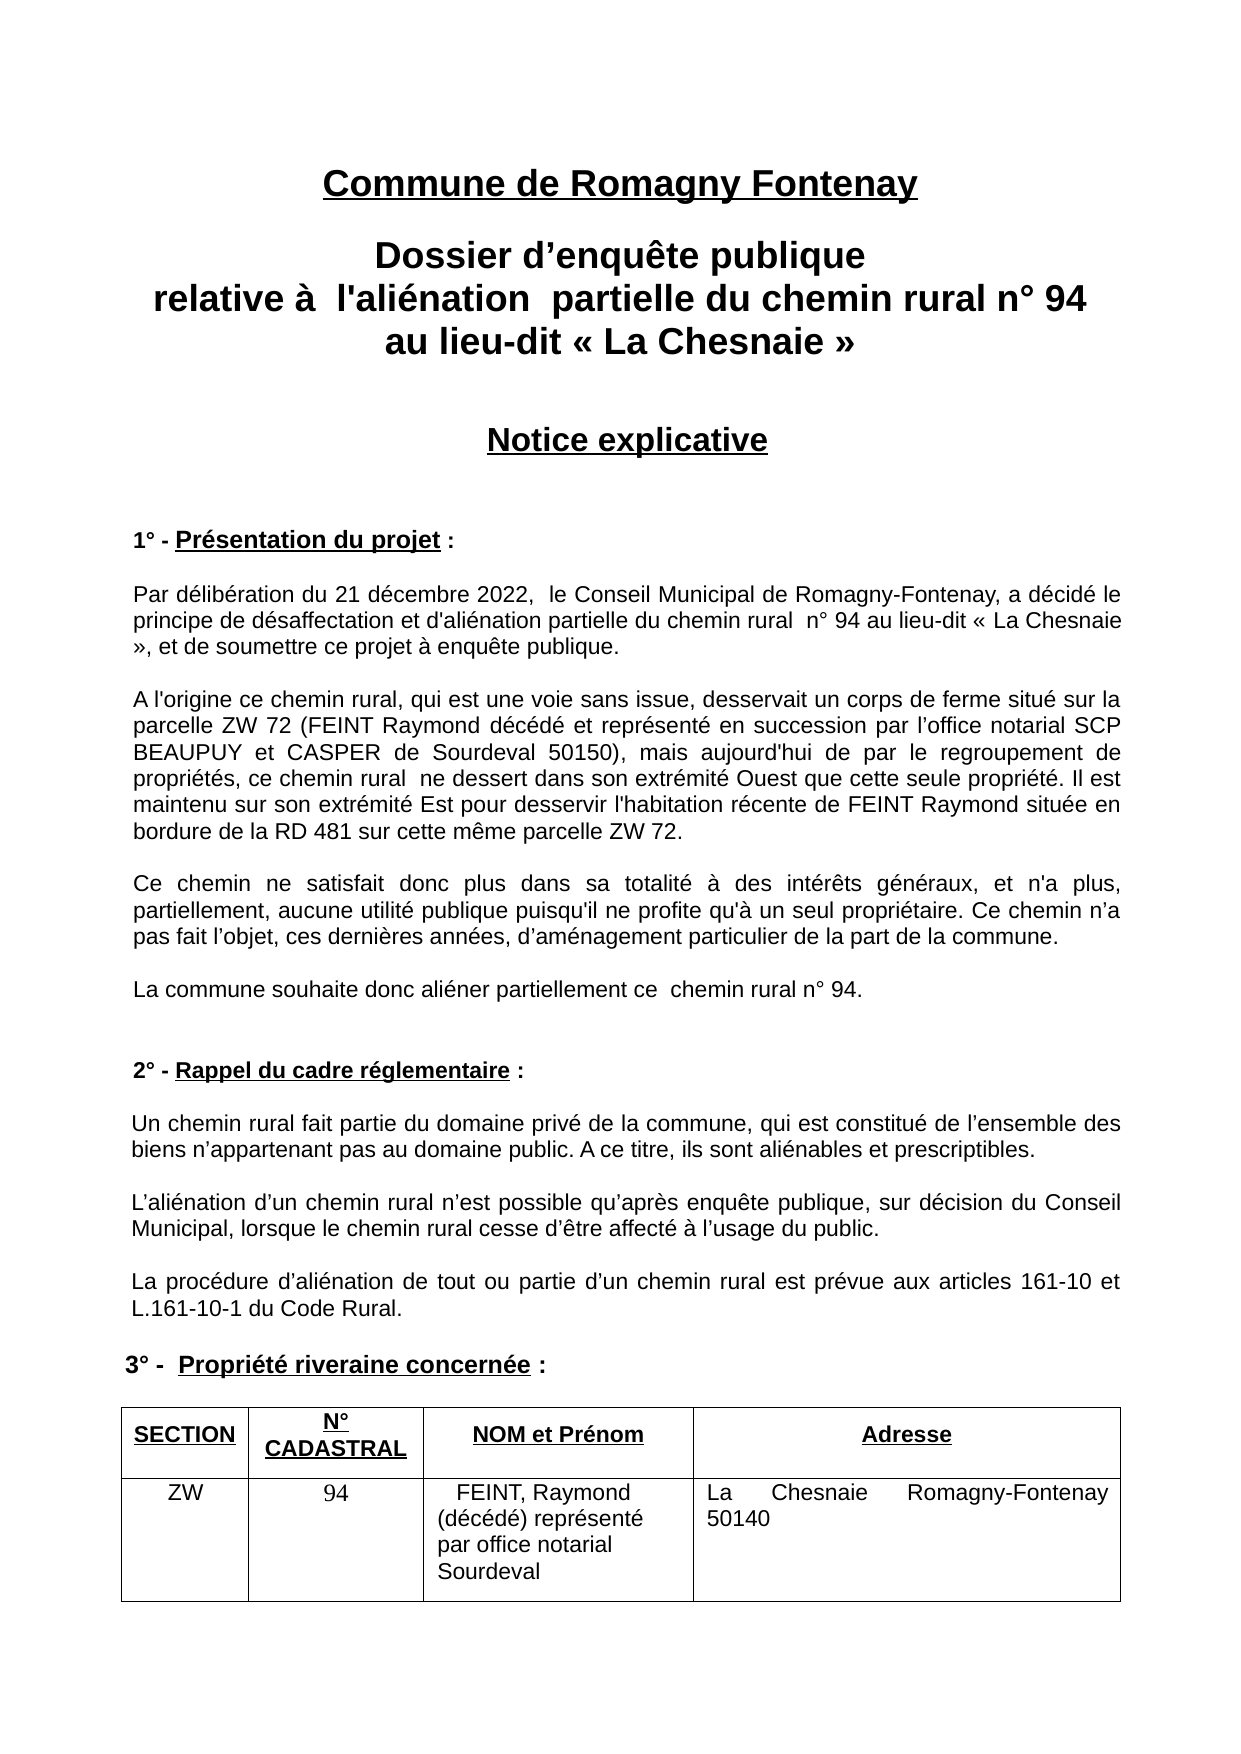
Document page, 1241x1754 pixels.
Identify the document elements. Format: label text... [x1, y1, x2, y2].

text Un chemin rural fait partie du domaine privé de la commune, qui est constitué de l’ensemble des biens n’appartenant pas au domaine public. A ce titre, ils sont aliénables et prescriptibles. [131, 1110, 1122, 1163]
table_cell FEINT, Raymond (décédé) représenté par office notarial Sourdeval [424, 1479, 693, 1601]
table_cell La Chesnaie Romagny-Fontenay 50140 [694, 1479, 1120, 1601]
text 2° - Rappel du cadre réglementaire : [133, 1057, 1122, 1084]
table_header Adresse [694, 1408, 1120, 1477]
table_header N° CADASTRAL [249, 1408, 423, 1477]
text 3° - Propriété riveraine concernée : [118, 1349, 1122, 1378]
table_header NOM et Prénom [424, 1408, 693, 1477]
text La commune souhaite donc aliéner partiellement ce chemin rural n° 94. [133, 976, 1122, 1002]
text Ce chemin ne satisfait donc plus dans sa totalité à des intérêts généraux, et n'a plus, partiellement, aucune utilité publique puisqu'il ne profite qu'à un seul propriétaire. Ce chemin n’a pas fait l’objet, ces dernières années, d’aménagement particulier de la part de la commune. [133, 870, 1122, 949]
text Notice explicative [133, 420, 1122, 458]
text 1° - Présentation du projet : [133, 525, 1122, 554]
text A l'origine ce chemin rural, qui est une voie sans issue, desservait un corps de ferme situé sur la parcelle ZW 72 (FEINT Raymond décédé et représenté en succession par l’office notarial SCP BEAUPUY et CASPER de Sourdeval 50150), mais aujourd'hui de par le regroupement de propriétés, ce chemin rural ne dessert dans son extrémité Ouest que cette seule propriété. Il est maintenu sur son extrémité Est pour desservir l'habitation récente de FEINT Raymond située en bordure de la RD 481 sur cette même parcelle ZW 72. [133, 686, 1122, 844]
text La procédure d’aliénation de tout ou partie d’un chemin rural est prévue aux articles 161-10 et L.161-10-1 du Code Rural. [131, 1268, 1122, 1321]
table_cell ZW [122, 1479, 248, 1601]
table_header SECTION [122, 1408, 248, 1477]
text relative à l'aliénation partielle du chemin rural n° 94 [118, 276, 1122, 319]
text Par délibération du 21 décembre 2022, le Conseil Municipal de Romagny-Fontenay, a décidé le principe de désaffectation et d'aliénation partielle du chemin rural n° 94 au lieu-dit « La Chesnaie », et de soumettre ce projet à enquête publique. [133, 581, 1122, 659]
text L’aliénation d’un chemin rural n’est possible qu’après enquête publique, sur décision du Conseil Municipal, lorsque le chemin rural cesse d’être affecté à l’usage du public. [131, 1189, 1122, 1242]
text Commune de Romagny Fontenay [118, 161, 1122, 204]
text au lieu-dit « La Chesnaie » [118, 319, 1122, 362]
text Dossier d’enquête publique [118, 233, 1122, 276]
table_cell 94 [249, 1479, 423, 1601]
